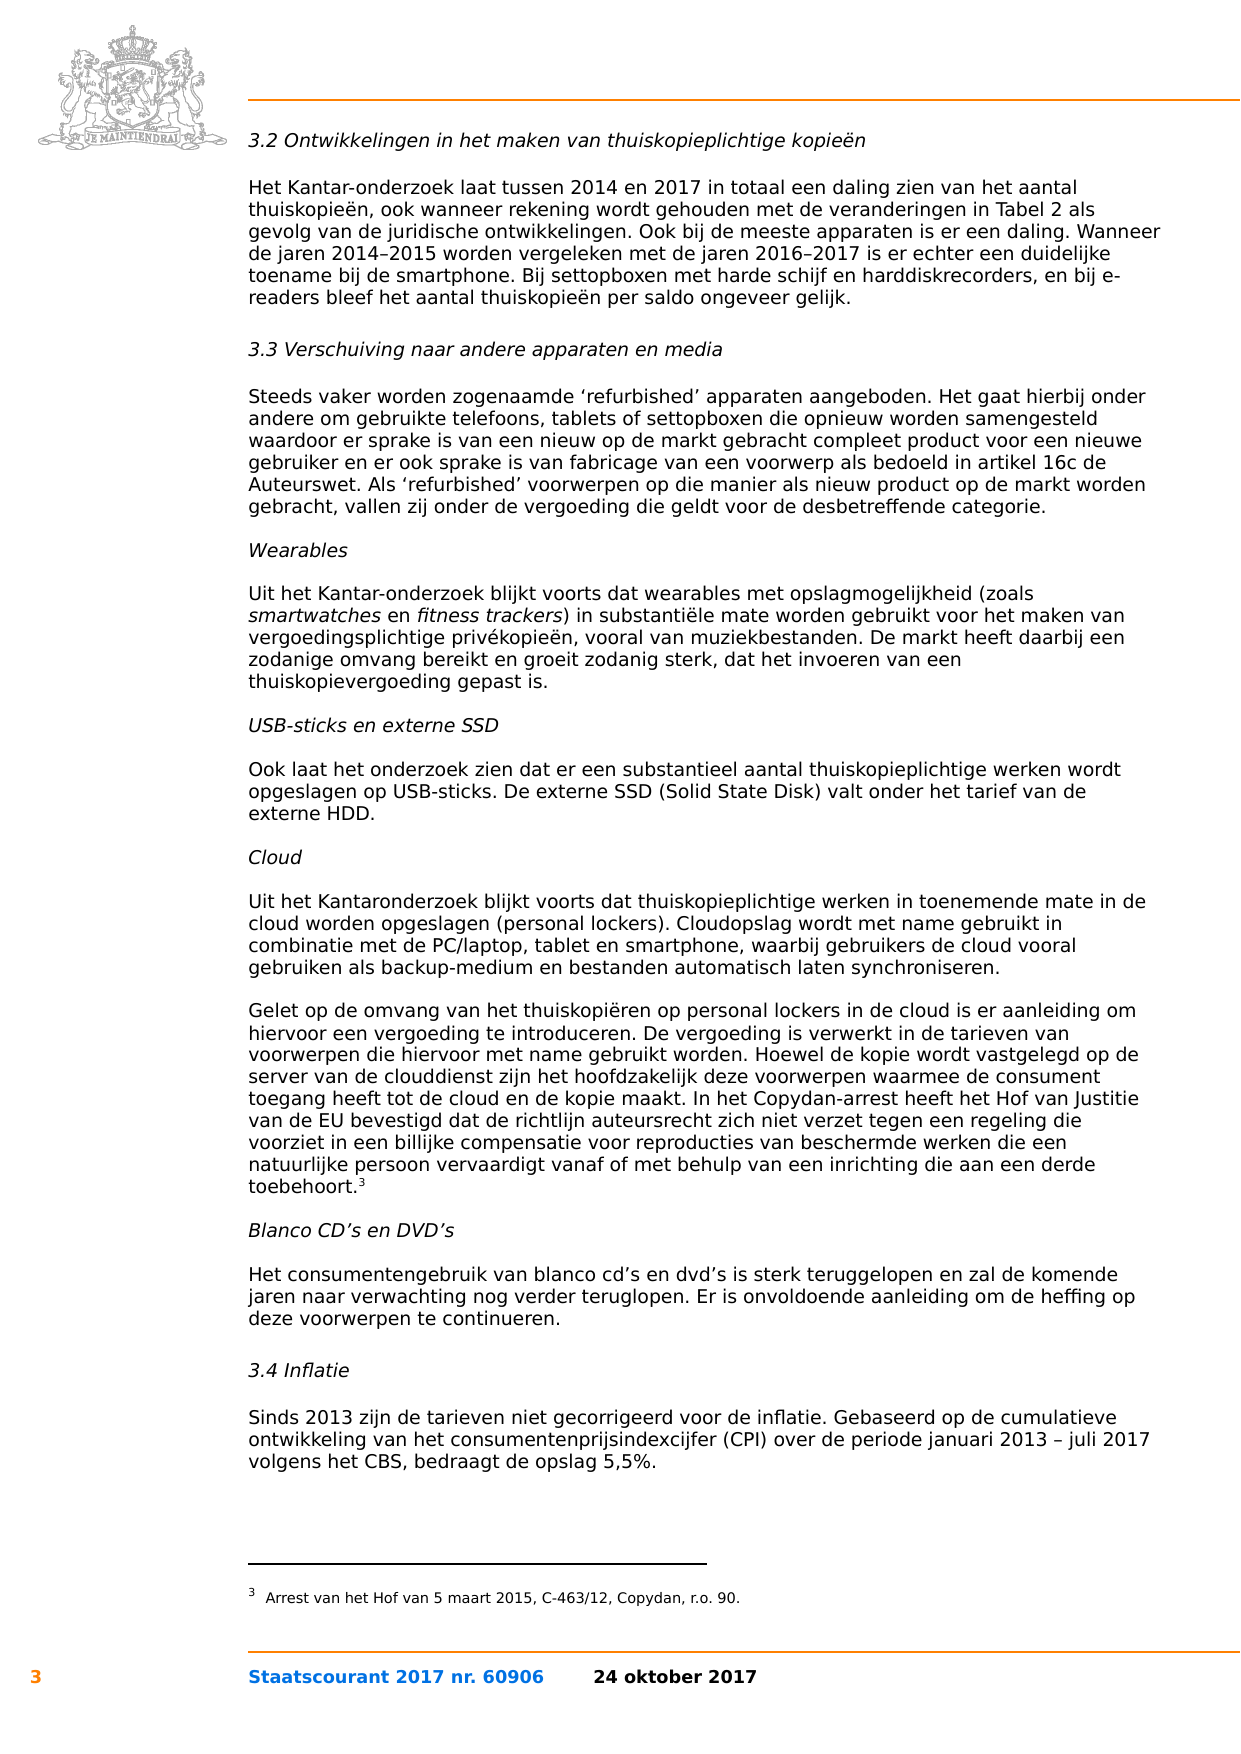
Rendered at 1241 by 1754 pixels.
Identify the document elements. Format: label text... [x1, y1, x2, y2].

text Arrest van het Hof van 5 maart 2015, C-463/12, Copydan, r.o. 90. [248, 1586, 1163, 1608]
subtitle USB-sticks en externe SSD [248, 715, 1163, 737]
subtitle 3.3 Verschuiving naar andere apparaten en media [248, 339, 1163, 361]
text Steeds vaker worden zogenaamde ‘refurbished’ apparaten aangeboden. Het gaat hierbij onder andere om gebruikte telefoons, tablets of settopboxen die opnieuw worden samengesteld waardoor er sprake is van een nieuw op de markt gebracht compleet product voor een nieuwe gebruiker en er ook sprake is van fabricage van een voorwerp als bedoeld in artikel 16c de Auteurswet. Als ‘refurbished’ voorwerpen op die manier als nieuw product op de markt worden gebracht, vallen zij onder de vergoeding die geldt voor de desbetreffende categorie. [248, 386, 1163, 518]
subtitle Cloud [248, 847, 1163, 869]
text Het Kantar-onderzoek laat tussen 2014 en 2017 in totaal een daling zien van het aantal thuiskopieën, ook wanneer rekening wordt gehouden met de veranderingen in Tabel 2 als gevolg van de juridische ontwikkelingen. Ook bij de meeste apparaten is er een daling. Wanneer de jaren 2014–2015 worden vergeleken met de jaren 2016–2017 is er echter een duidelijke toename bij de smartphone. Bij settopboxen met harde schijf en harddiskrecorders, en bij e-readers bleef het aantal thuiskopieën per saldo ongeveer gelijk. [248, 177, 1163, 309]
text Sinds 2013 zijn de tarieven niet gecorrigeerd voor de inflatie. Gebaseerd op de cumulatieve ontwikkeling van het consumentenprijsindexcijfer (CPI) over de periode januari 2013 – juli 2017 volgens het CBS, bedraagt de opslag 5,5%. [248, 1407, 1163, 1473]
picture [38, 25, 227, 150]
text Het consumentengebruik van blanco cd’s en dvd’s is sterk teruggelopen en zal de komende jaren naar verwachting nog verder teruglopen. Er is onvoldoende aanleiding om de heffing op deze voorwerpen te continueren. [248, 1264, 1163, 1330]
text Gelet op de omvang van het thuiskopiëren op personal lockers in de cloud is er aanleiding om hiervoor een vergoeding te introduceren. De vergoeding is verwerkt in de tarieven van voorwerpen die hiervoor met name gebruikt worden. Hoewel de kopie wordt vastgelegd op de server van de clouddienst zijn het hoofdzakelijk deze voorwerpen waarmee de consument toegang heeft tot de cloud en de kopie maakt. In het Copydan-arrest heeft het Hof van Justitie van de EU bevestigd dat de richtlijn auteursrecht zich niet verzet tegen een regeling die voorziet in een billijke compensatie voor reproducties van beschermde werken die een natuurlijke persoon vervaardigt vanaf of met behulp van een inrichting die aan een derde toebehoort. [248, 1000, 1163, 1198]
text Ook laat het onderzoek zien dat er een substantieel aantal thuiskopieplichtige werken wordt opgeslagen op USB-sticks. De externe SSD (Solid State Disk) valt onder het tarief van de externe HDD. [248, 759, 1163, 825]
text Uit het Kantaronderzoek blijkt voorts dat thuiskopieplichtige werken in toenemende mate in de cloud worden opgeslagen (personal lockers). Cloudopslag wordt met name gebruikt in combinatie met de PC/laptop, tablet en smartphone, waarbij gebruikers de cloud vooral gebruiken als backup-medium en bestanden automatisch laten synchroniseren. [248, 891, 1163, 978]
subtitle 3.2 Ontwikkelingen in het maken van thuiskopieplichtige kopieën [248, 130, 1163, 152]
text Uit het Kantar-onderzoek blijkt voorts dat wearables met opslagmogelijkheid (zoals smartwatches en fitness trackers) in substantiële mate worden gebruikt voor het maken van vergoedingsplichtige privékopieën, vooral van muziekbestanden. De markt heeft daarbij een zodanige omvang bereikt en groeit zodanig sterk, dat het invoeren van een thuiskopievergoeding gepast is. [248, 583, 1163, 693]
subtitle Blanco CD’s en DVD’s [248, 1220, 1163, 1242]
subtitle 3.4 Inflatie [248, 1360, 1163, 1382]
subtitle Wearables [248, 539, 1163, 561]
